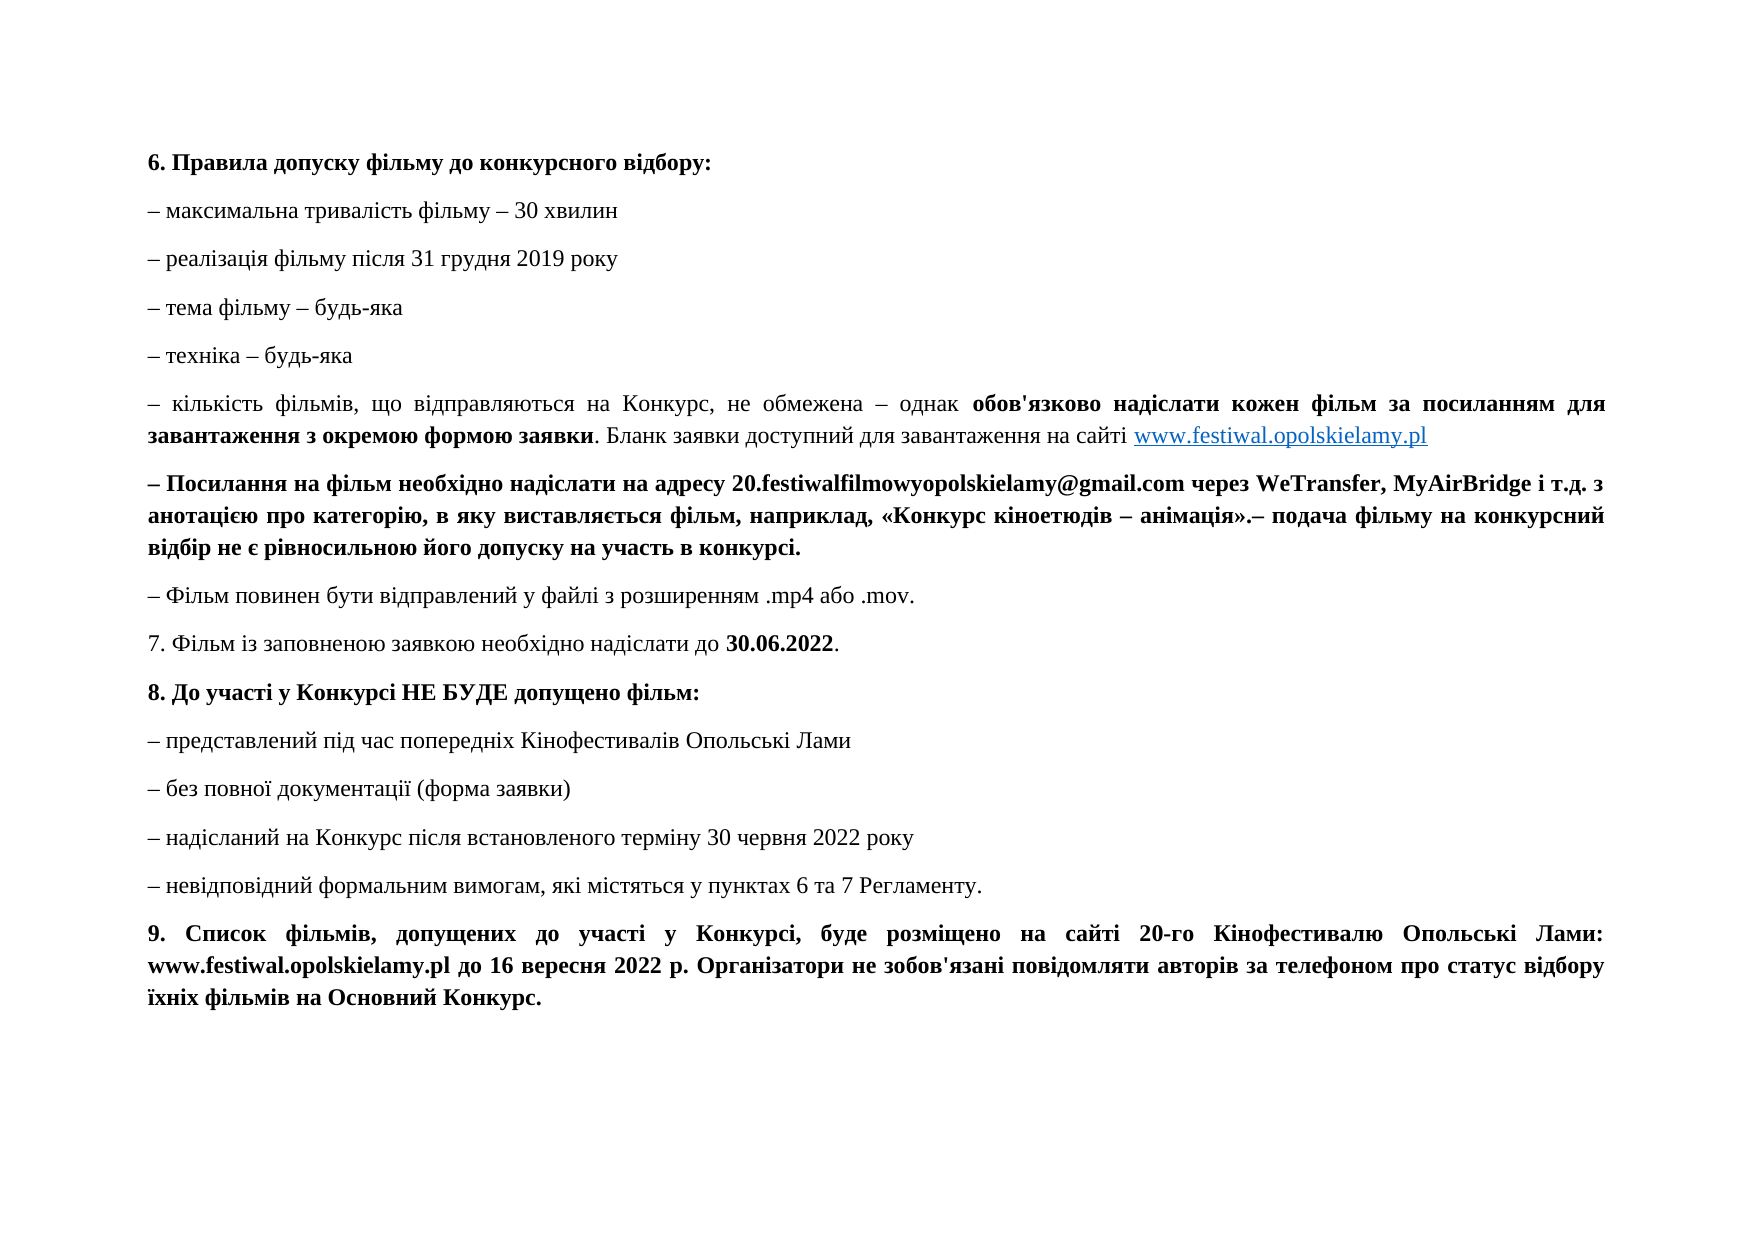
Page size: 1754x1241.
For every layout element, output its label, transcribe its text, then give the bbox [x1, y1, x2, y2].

text 7. Фільм із заповненою заявкою необхідно надіслати до 30.06.2022. [148, 629, 1606, 657]
text – максимальна тривалість фільму – 30 хвилин [148, 196, 1606, 223]
text – реалізація фільму після 31 грудня 2019 року [148, 244, 1606, 272]
text – Фільм повинен бути відправлений у файлі з розширенням .mp4 або .mov. [148, 581, 1606, 608]
text – невідповідний формальним вимогам, які містяться у пунктах 6 та 7 Регламенту. [148, 871, 1606, 898]
text – Посилання на фільм необхідно надіслати на адресу 20.festiwalfilmowyopolskielamy@gmail.com через WeTransfer, MyAirBridge і т.д. з анотацією про категорію, в яку виставляється фільм, наприклад, «Конкурс кіноетюдів – анімація».– подача фільму на конкурсний відбір не є рівносильною його допуску на участь в конкурсі. [148, 469, 1606, 560]
text – кількість фільмів, що відправляються на Конкурс, не обмежена – однак обов'язково надіслати кожен фільм за посиланням для завантаження з окремою формою заявки. Бланк заявки доступний для завантаження на сайті www.festiwal.opolskielamy.pl [148, 389, 1606, 448]
text – техніка – будь-яка [148, 341, 1606, 368]
text – представлений під час попередніх Кінофестивалів Опольські Лами [148, 726, 1606, 753]
text 6. Правила допуску фільму до конкурсного відбору: [148, 148, 1606, 175]
text – надісланий на Конкурс після встановленого терміну 30 червня 2022 року [148, 823, 1606, 850]
text – без повної документації (форма заявки) [148, 774, 1606, 802]
text 8. До участі у Конкурсі НЕ БУДЕ допущено фільм: [148, 678, 1606, 705]
text 9. Список фільмів, допущених до участі у Конкурсі, буде розміщено на сайті 20-го Кінофестивалю Опольські Лами: www.festiwal.opolskielamy.pl до 16 вересня 2022 р. Організатори не зобов'язані повідомляти авторів за телефоном про статус відбору їхніх фільмів на Основний Конкурс. [148, 919, 1606, 1010]
text – тема фільму – будь-яка [148, 293, 1606, 320]
